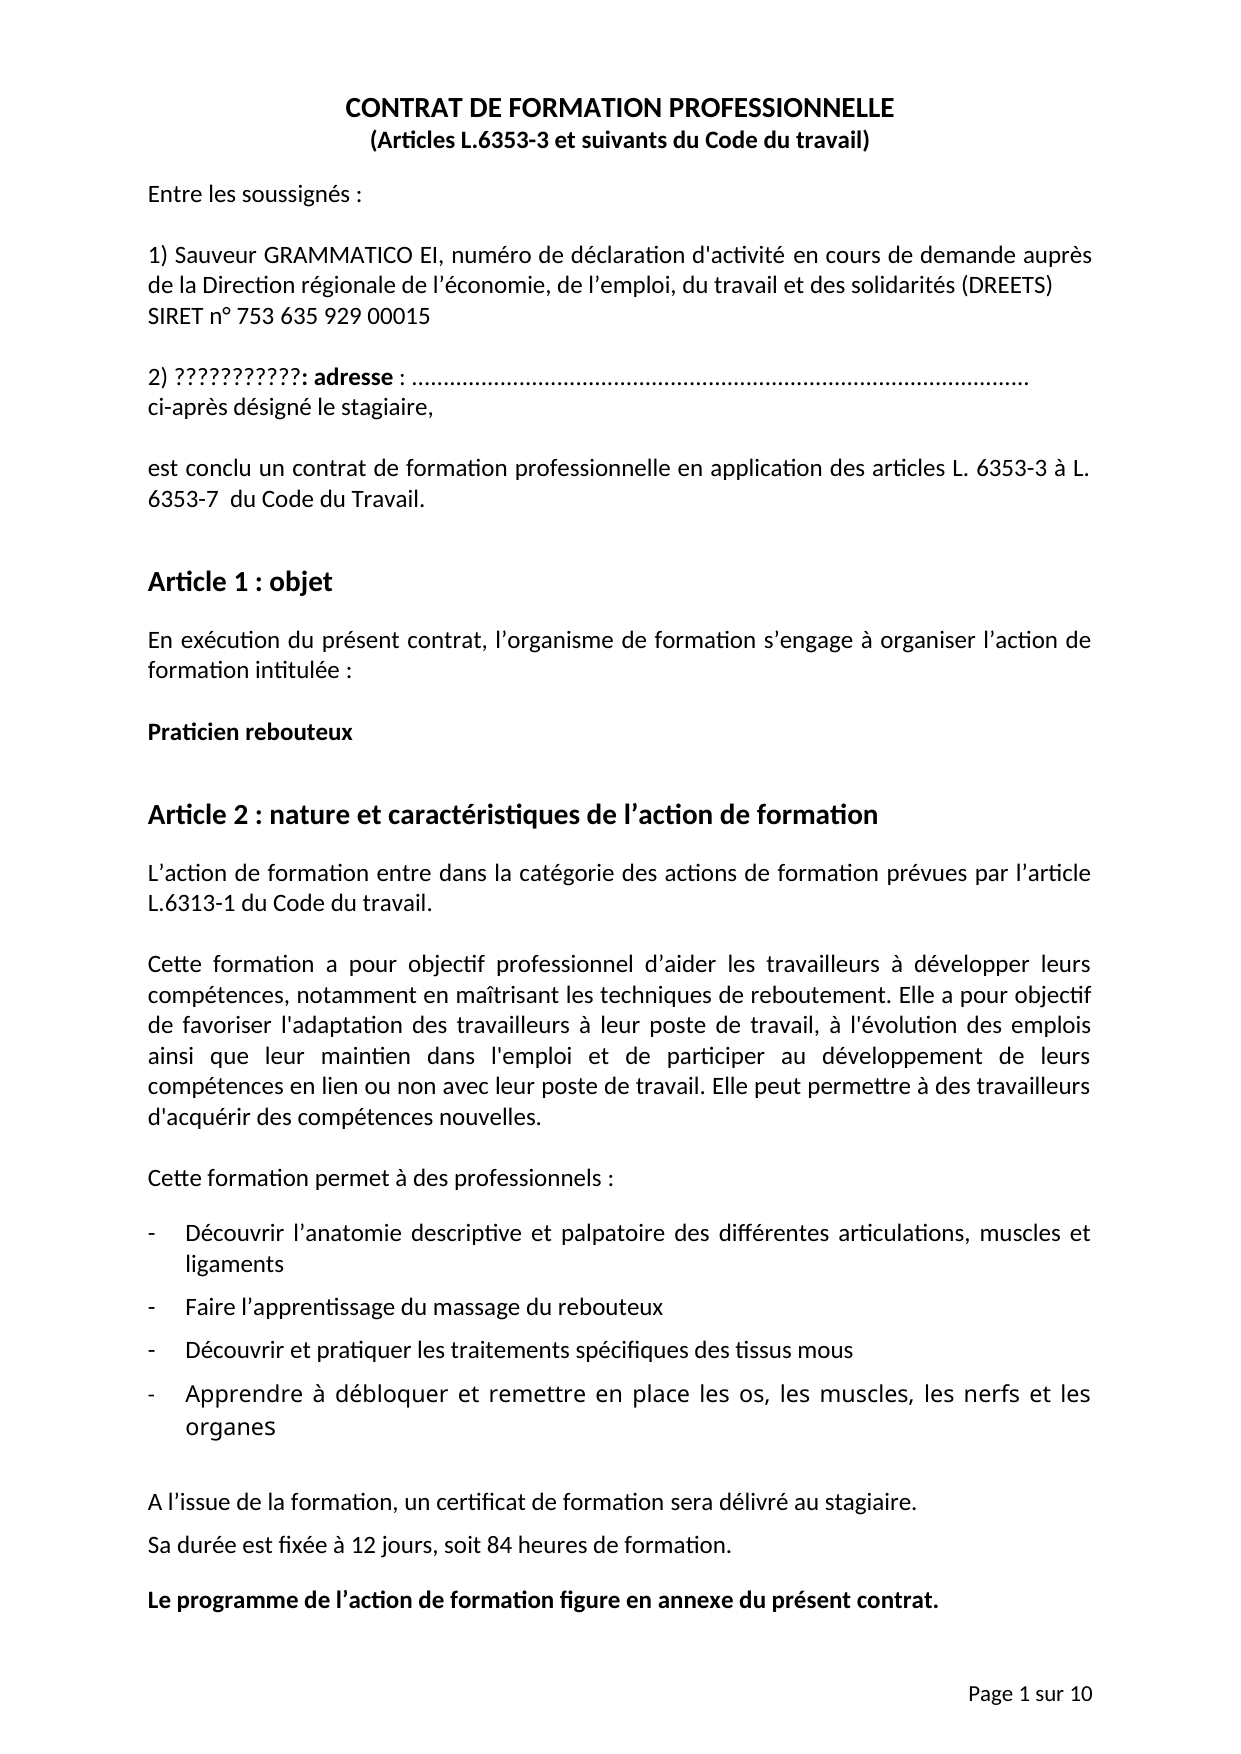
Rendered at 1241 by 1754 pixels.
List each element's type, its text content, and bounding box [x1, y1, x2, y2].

text 2) ???????????: adresse : .................................................................................................. [148, 361, 1092, 391]
text Entre les soussignés : [148, 178, 1092, 208]
text Le programme de l’action de formation figure en annexe du présent contrat. [148, 1584, 1092, 1615]
list Découvrir l’anatomie descriptive et palpatoire des différentes articulations, muscles et ligaments [148, 1217, 1092, 1278]
text SIRET n° 753 635 929 00015 [148, 300, 1092, 330]
list Découvrir et pratiquer les traitements spécifiques des tissus mous [148, 1334, 1092, 1364]
text est conclu un contrat de formation professionnelle en application des articles L. 6353-3 à L. 6353-7 du Code du Travail. [148, 452, 1092, 513]
text L’action de formation entre dans la catégorie des actions de formation prévues par l’article L.6313-1 du Code du travail. [148, 857, 1092, 918]
text (Articles L.6353-3 et suivants du Code du travail) [148, 124, 1092, 155]
text En exécution du présent contrat, l’organisme de formation s’engage à organiser l’action de formation intitulée : [148, 624, 1092, 685]
list Faire l’apprentissage du massage du rebouteux [148, 1291, 1092, 1322]
text Cette formation a pour objectif professionnel d’aider les travailleurs à développer leurs compétences, notamment en maîtrisant les techniques de reboutement. Elle a pour objectif de favoriser l'adaptation des travailleurs à leur poste de travail, à l'évolution des emplois ainsi que leur maintien dans l'emploi et de participer au développement de leurs compétences en lien ou non avec leur poste de travail. Elle peut permettre à des travailleurs d'acquérir des compétences nouvelles. [148, 948, 1092, 1131]
text CONTRAT DE FORMATION PROFESSIONNELLE [148, 89, 1092, 124]
text Cette formation permet à des professionnels : [148, 1162, 1092, 1192]
text A l’issue de la formation, un certificat de formation sera délivré au stagiaire. [148, 1486, 1092, 1516]
list Apprendre à débloquer et remettre en place les os, les muscles, les nerfs et les organes [148, 1377, 1092, 1443]
text 1) Sauveur GRAMMATICO EI, numéro de déclaration d'activité en cours de demande auprès de la Direction régionale de l’économie, de l’emploi, du travail et des solidarités (DREETS) [148, 239, 1092, 300]
text ci-après désigné le stagiaire, [148, 391, 1092, 422]
text Article 1 : objet [148, 563, 1092, 599]
text Sa durée est fixée à 12 jours, soit 84 heures de formation. [148, 1529, 1092, 1559]
text Praticien rebouteux [148, 716, 1092, 746]
text Article 2 : nature et caractéristiques de l’action de formation [148, 796, 1092, 832]
